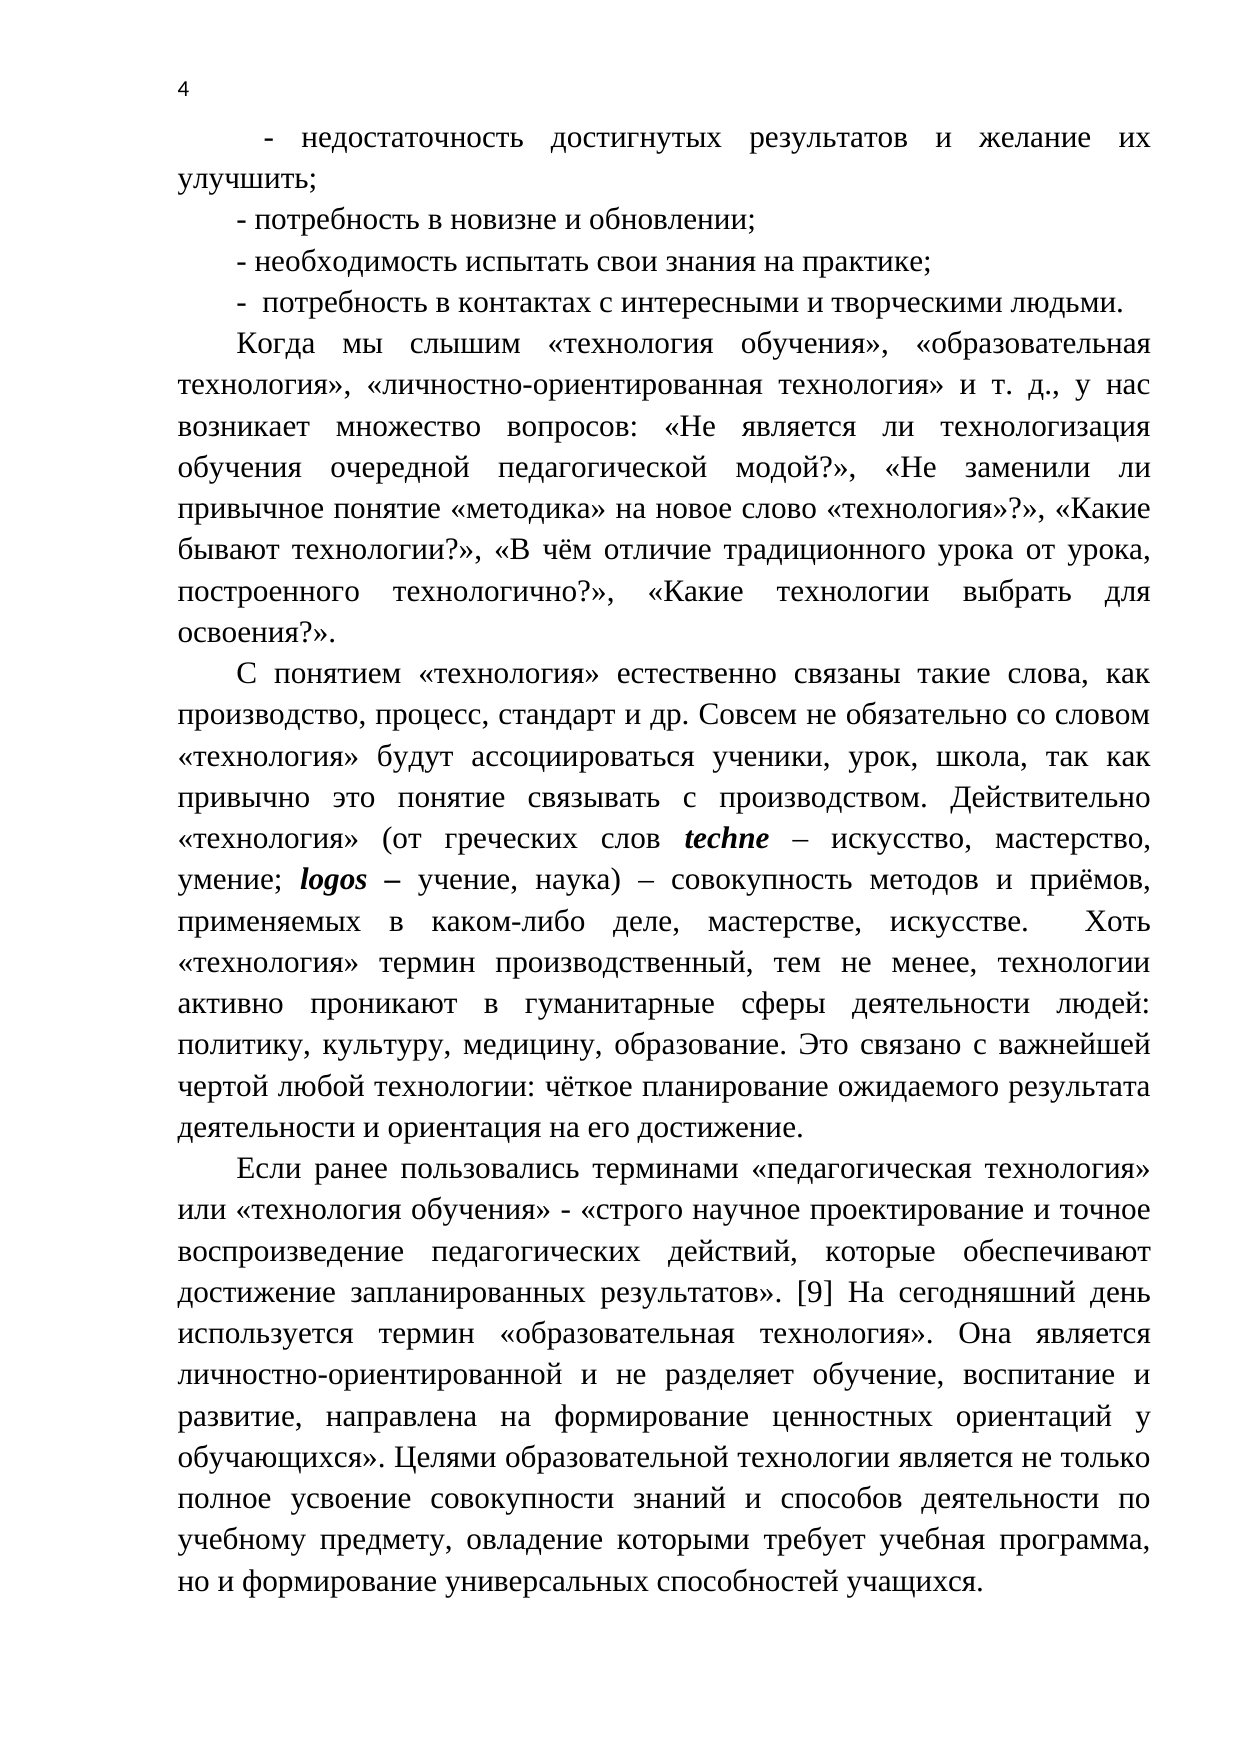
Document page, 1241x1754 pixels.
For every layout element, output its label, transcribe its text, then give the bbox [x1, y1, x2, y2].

list С понятием «технология» естественно связаны такие слова, как производство, процесс, стандарт и др. Совсем не обязательно со словом «технология» будут ассоциироваться ученики, урок, школа, так как привычно это понятие связывать с производством. Действительно «технология» (от греческих слов techne – искусство, мастерство, умение; logos – учение, наука) – совокупность методов и приёмов, применяемых в каком-либо деле, мастерстве, искусстве. Хоть «технология» термин производственный, тем не менее, технологии активно проникают в гуманитарные сферы деятельности людей: политику, культуру, медицину, образование. Это связано с важнейшей чертой любой технологии: чёткое планирование ожидаемого результата деятельности и ориентация на его достижение. [177, 654, 1152, 1144]
list - необходимость испытать свои знания на практике; [177, 242, 1152, 278]
list Когда мы слышим «технология обучения», «образовательная технология», «личностно-ориентированная технология» и т. д., у нас возникает множество вопросов: «Не является ли технологизация обучения очередной педагогической модой?», «Не заменили ли привычное понятие «методика» на новое слово «технология»?», «Какие бывают технологии?», «В чём отличие традиционного урока от урока, построенного технологично?», «Какие технологии выбрать для освоения?». [177, 324, 1152, 649]
list Если ранее пользовались терминами «педагогическая технология» или «технология обучения» - «строго научное проектирование и точное воспроизведение педагогических действий, которые обеспечивают достижение запланированных результатов». [9] На сегодняшний день используется термин «образовательная технология». Она является личностно-ориентированной и не разделяет обучение, воспитание и развитие, направлена на формирование ценностных ориентаций у обучающихся». Целями образовательной технологии является не только полное усвоение совокупности знаний и способов деятельности по учебному предмету, овладение которыми требует учебная программа, но и формирование универсальных способностей учащихся. [177, 1149, 1152, 1598]
list - потребность в новизне и обновлении; [177, 201, 1152, 237]
list - недостаточность достигнутых результатов и желание их улучшить; [177, 118, 1152, 195]
list - потребность в контактах с интересными и творческими людьми. [177, 283, 1152, 319]
